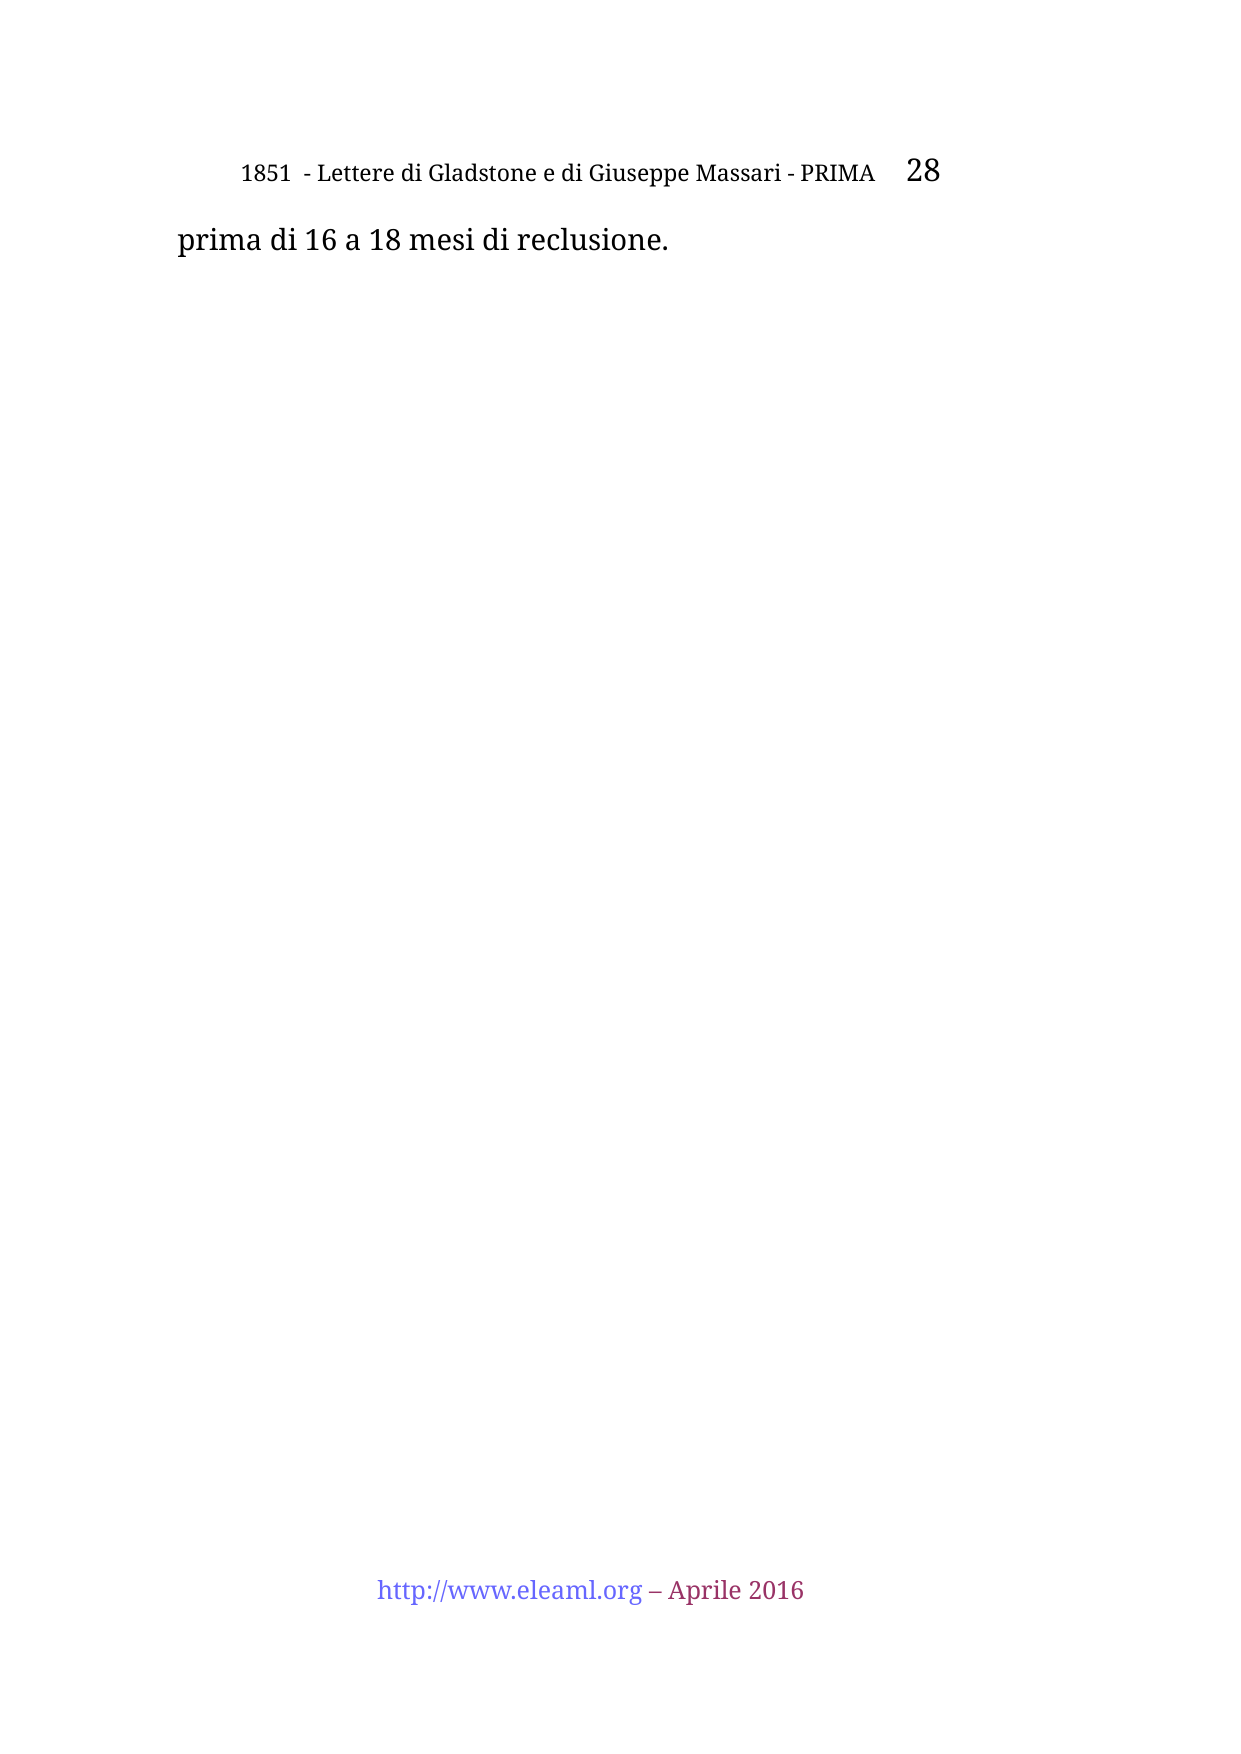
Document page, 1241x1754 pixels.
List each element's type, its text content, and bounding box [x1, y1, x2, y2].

text prima di 16 a 18 mesi di reclusione. [177, 220, 1004, 259]
